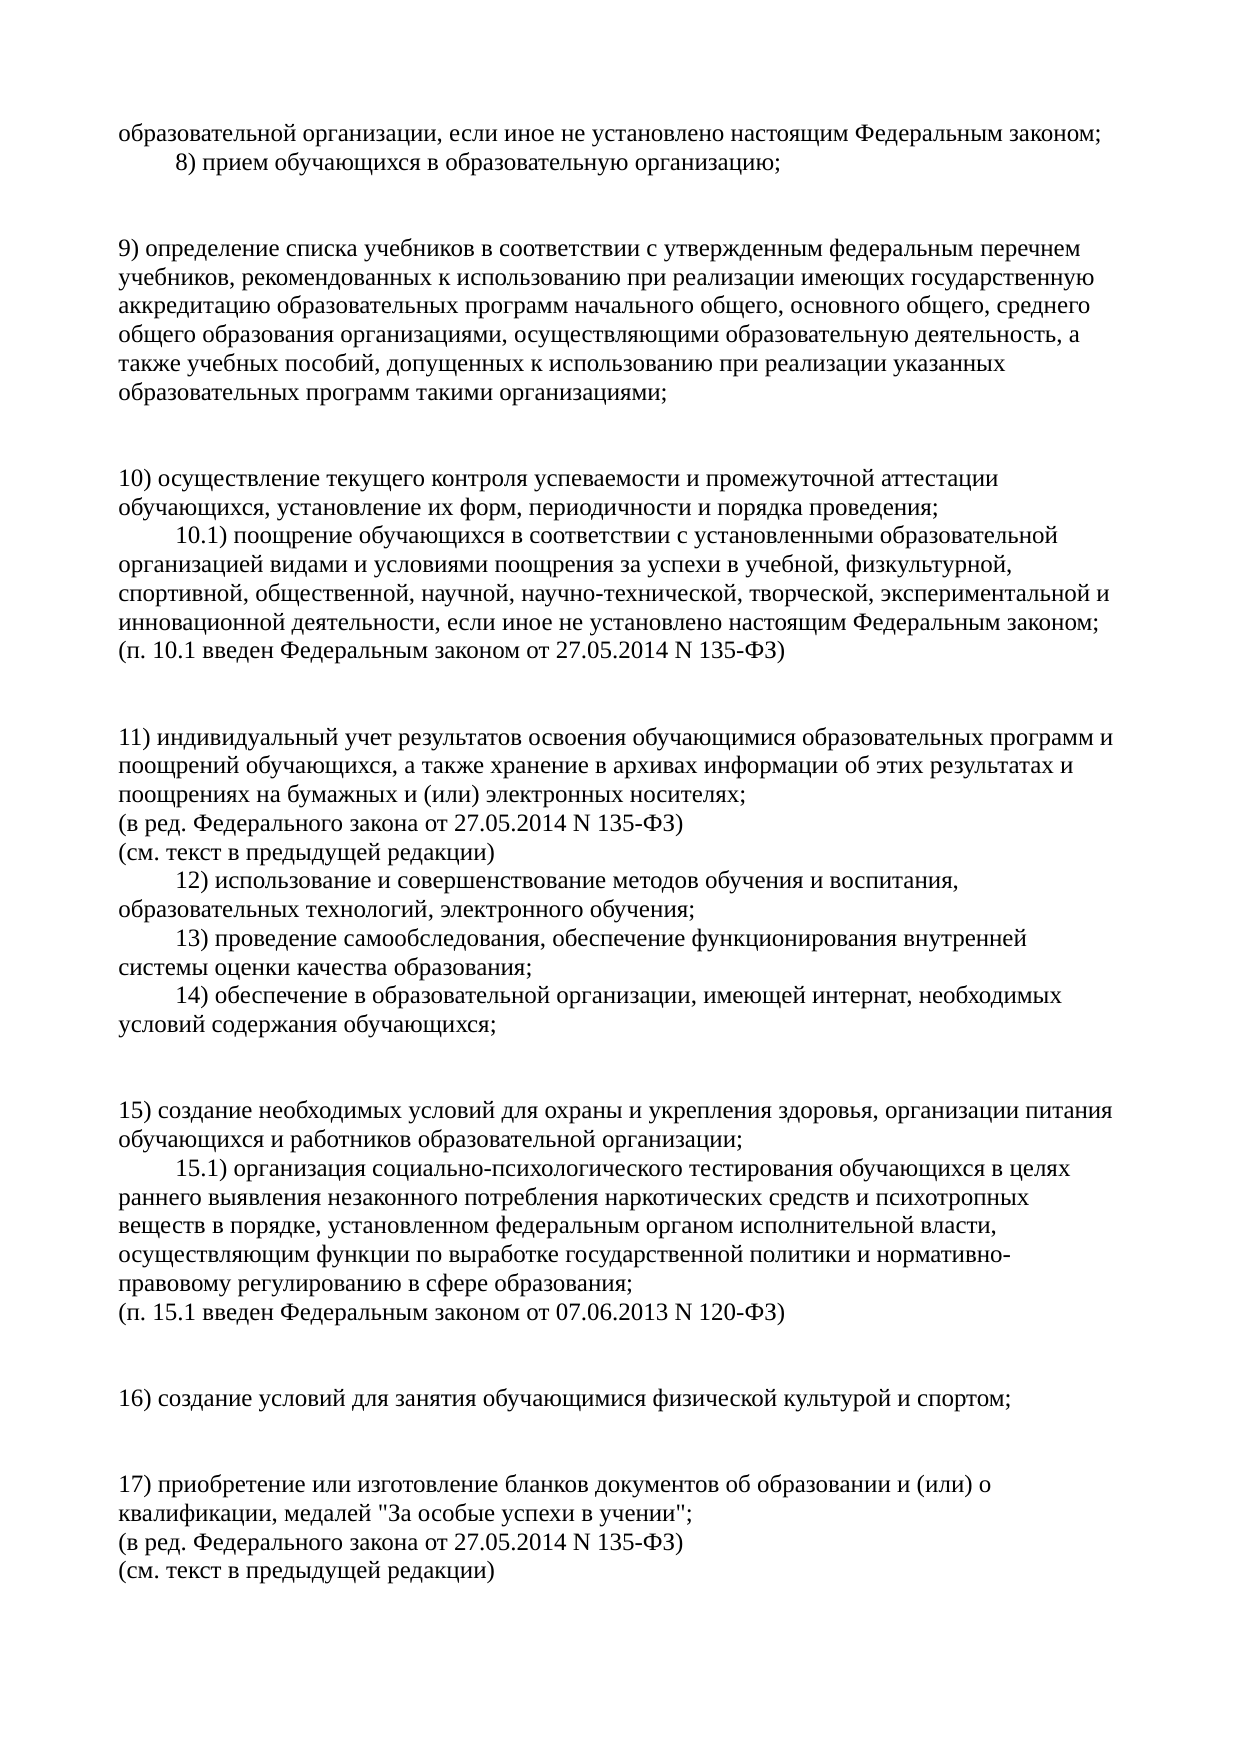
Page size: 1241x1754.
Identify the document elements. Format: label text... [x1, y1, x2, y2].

text (см. текст в предыдущей редакции) [118, 1556, 1122, 1584]
text 10) осуществление текущего контроля успеваемости и промежуточной аттестации обучающихся, установление их форм, периодичности и порядка проведения; [118, 463, 1122, 521]
text 13) проведение самообследования, обеспечение функционирования внутренней системы оценки качества образования; [118, 923, 1122, 981]
text (в ред. Федерального закона от 27.05.2014 N 135-ФЗ) [118, 1527, 1122, 1556]
text 9) определение списка учебников в соответствии с утвержденным федеральным перечнем учебников, рекомендованных к использованию при реализации имеющих государственную аккредитацию образовательных программ начального общего, основного общего, среднего общего образования организациями, осуществляющими образовательную деятельность, а также учебных пособий, допущенных к использованию при реализации указанных образовательных программ такими организациями; [118, 233, 1122, 406]
text (см. текст в предыдущей редакции) [118, 837, 1122, 866]
text образовательной организации, если иное не установлено настоящим Федеральным законом; [118, 118, 1122, 147]
text (п. 10.1 введен Федеральным законом от 27.05.2014 N 135-ФЗ) [118, 636, 1122, 664]
text 15) создание необходимых условий для охраны и укрепления здоровья, организации питания обучающихся и работников образовательной организации; [118, 1096, 1122, 1153]
text 11) индивидуальный учет результатов освоения обучающимися образовательных программ и поощрений обучающихся, а также хранение в архивах информации об этих результатах и поощрениях на бумажных и (или) электронных носителях; [118, 722, 1122, 808]
text (п. 15.1 введен Федеральным законом от 07.06.2013 N 120-ФЗ) [118, 1297, 1122, 1326]
text 16) создание условий для занятия обучающимися физической культурой и спортом; [118, 1383, 1122, 1412]
text 17) приобретение или изготовление бланков документов об образовании и (или) о квалификации, медалей "За особые успехи в учении"; [118, 1469, 1122, 1527]
text 12) использование и совершенствование методов обучения и воспитания, образовательных технологий, электронного обучения; [118, 866, 1122, 923]
text (в ред. Федерального закона от 27.05.2014 N 135-ФЗ) [118, 808, 1122, 837]
text 8) прием обучающихся в образовательную организацию; [118, 147, 1122, 176]
text 10.1) поощрение обучающихся в соответствии с установленными образовательной организацией видами и условиями поощрения за успехи в учебной, физкультурной, спортивной, общественной, научной, научно-технической, творческой, экспериментальной и инновационной деятельности, если иное не установлено настоящим Федеральным законом; [118, 521, 1122, 636]
text 15.1) организация социально-психологического тестирования обучающихся в целях раннего выявления незаконного потребления наркотических средств и психотропных веществ в порядке, установленном федеральным органом исполнительной власти, осуществляющим функции по выработке государственной политики и нормативно-правовому регулированию в сфере образования; [118, 1153, 1122, 1297]
text 14) обеспечение в образовательной организации, имеющей интернат, необходимых условий содержания обучающихся; [118, 981, 1122, 1038]
